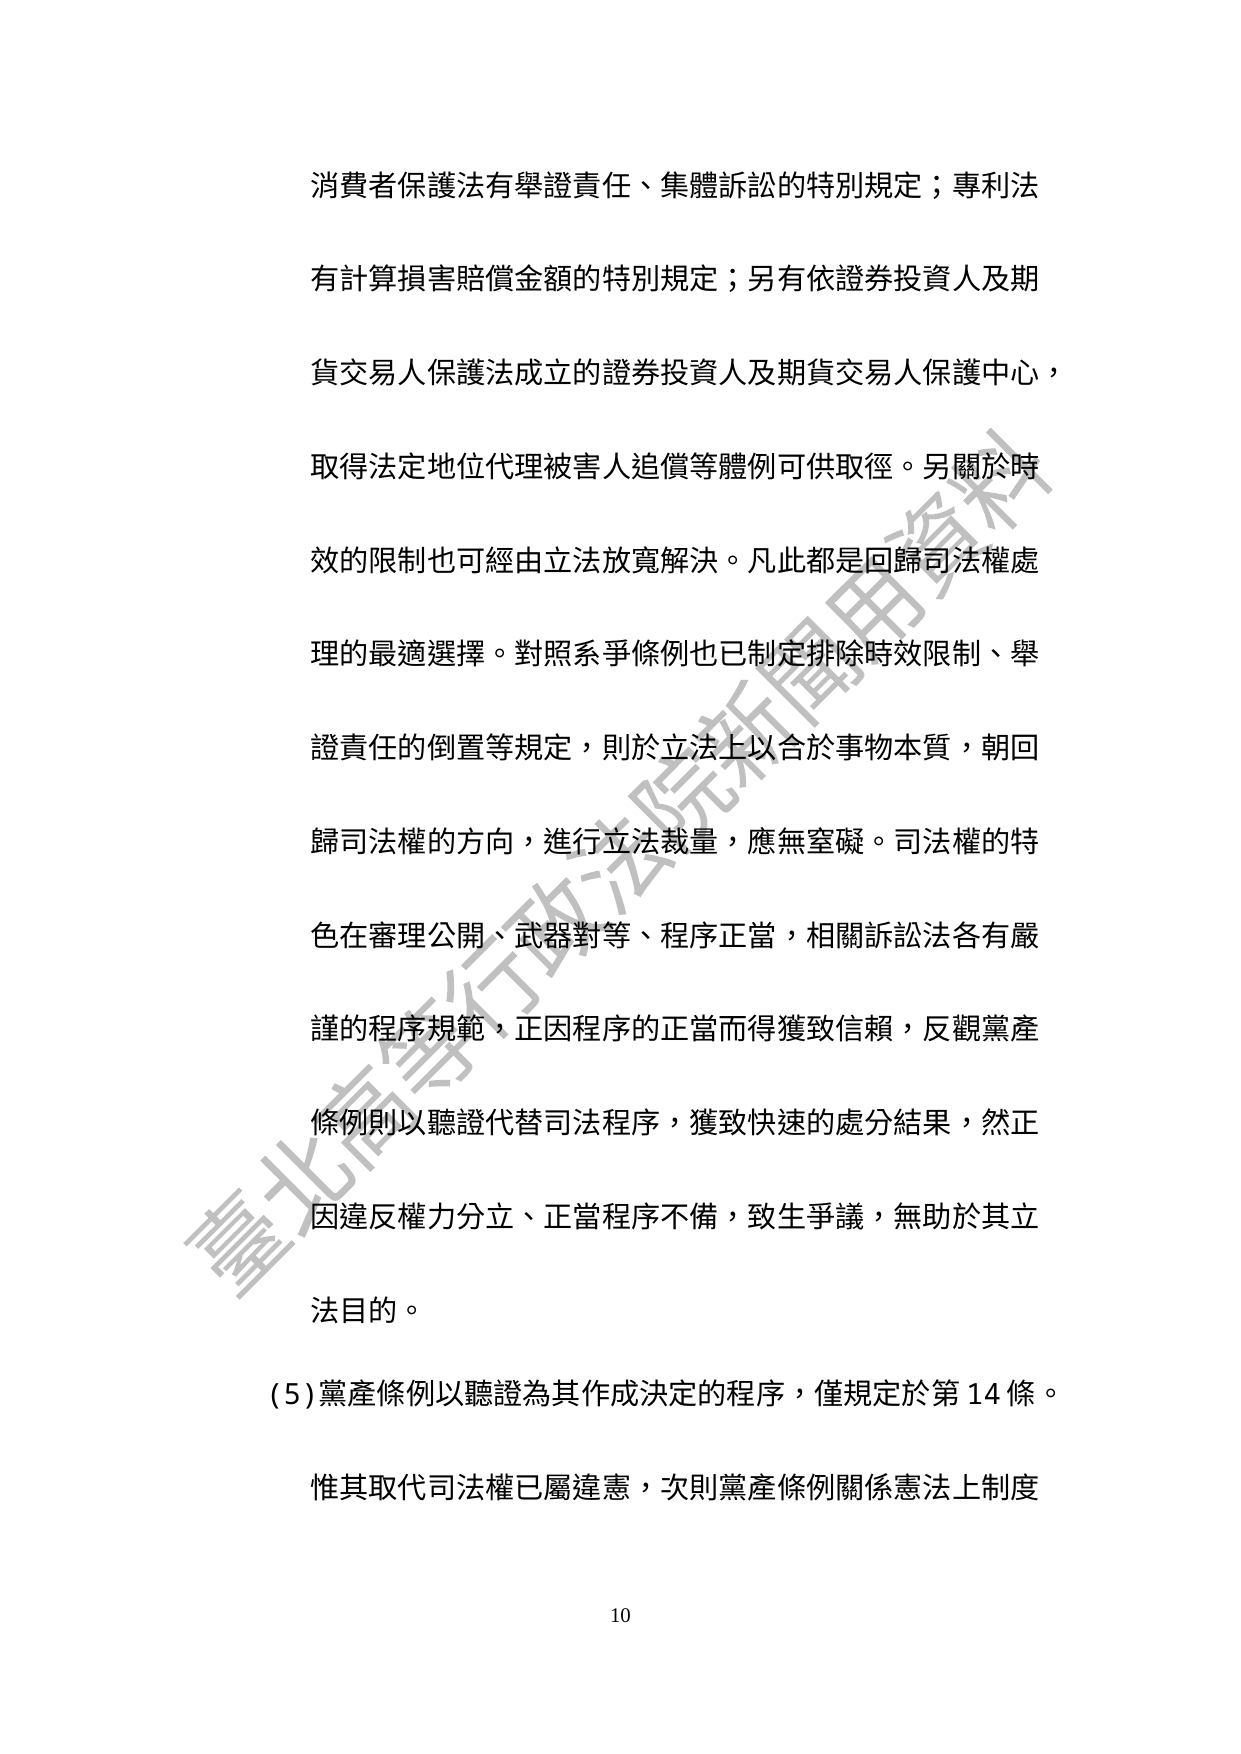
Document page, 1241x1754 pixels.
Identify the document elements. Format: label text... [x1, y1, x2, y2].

text (5)黨產條例以聽證為其作成決定的程序，僅規定於第14條。惟其取代司法權已屬違憲，次則黨產條例關係憲法上制度 [266, 1350, 1063, 1506]
text (4)由黨產條例的起草過程可知，90年4月6日監察院函送時，甚至在此之前，行政院已可以啟動各該不當事由應歸屬的訴訟程序，乃拖延不為；又參考中廣與交通部間的民事訴訟歷程，亦可察知，土地權利爭議未與請求不當得利並進，是否訴訟專業不足，追討不力所致，而非司法權無可用武之處？又立法緣起提及的訴訟困境，藉諸目前大眾習知的消費者保護法有舉證責任、集體訴訟的特別規定；專利法有計算損害賠償金額的特別規定；另有依證券投資人及期貨交易人保護法成立的證券投資人及期貨交易人保護中心，取得法定地位代理被害人追償等體例可供取徑。另關於時效的限制也可經由立法放寬解決。凡此都是回歸司法權處理的最適選擇。對照系爭條例也已制定排除時效限制、舉證責任的倒置等規定，則於立法上以合於事物本質，朝回歸司法權的方向，進行立法裁量，應無窒礙。司法權的特色在審理公開、武器對等、程序正當，相關訴訟法各有嚴謹的程序規範，正因程序的正當而得獲致信賴，反觀黨產條例則以聽證代替司法程序，獲致快速的處分結果，然正因違反權力分立、正當程序不備，致生爭議，無助於其立法目的。 [266, 142, 1063, 1329]
